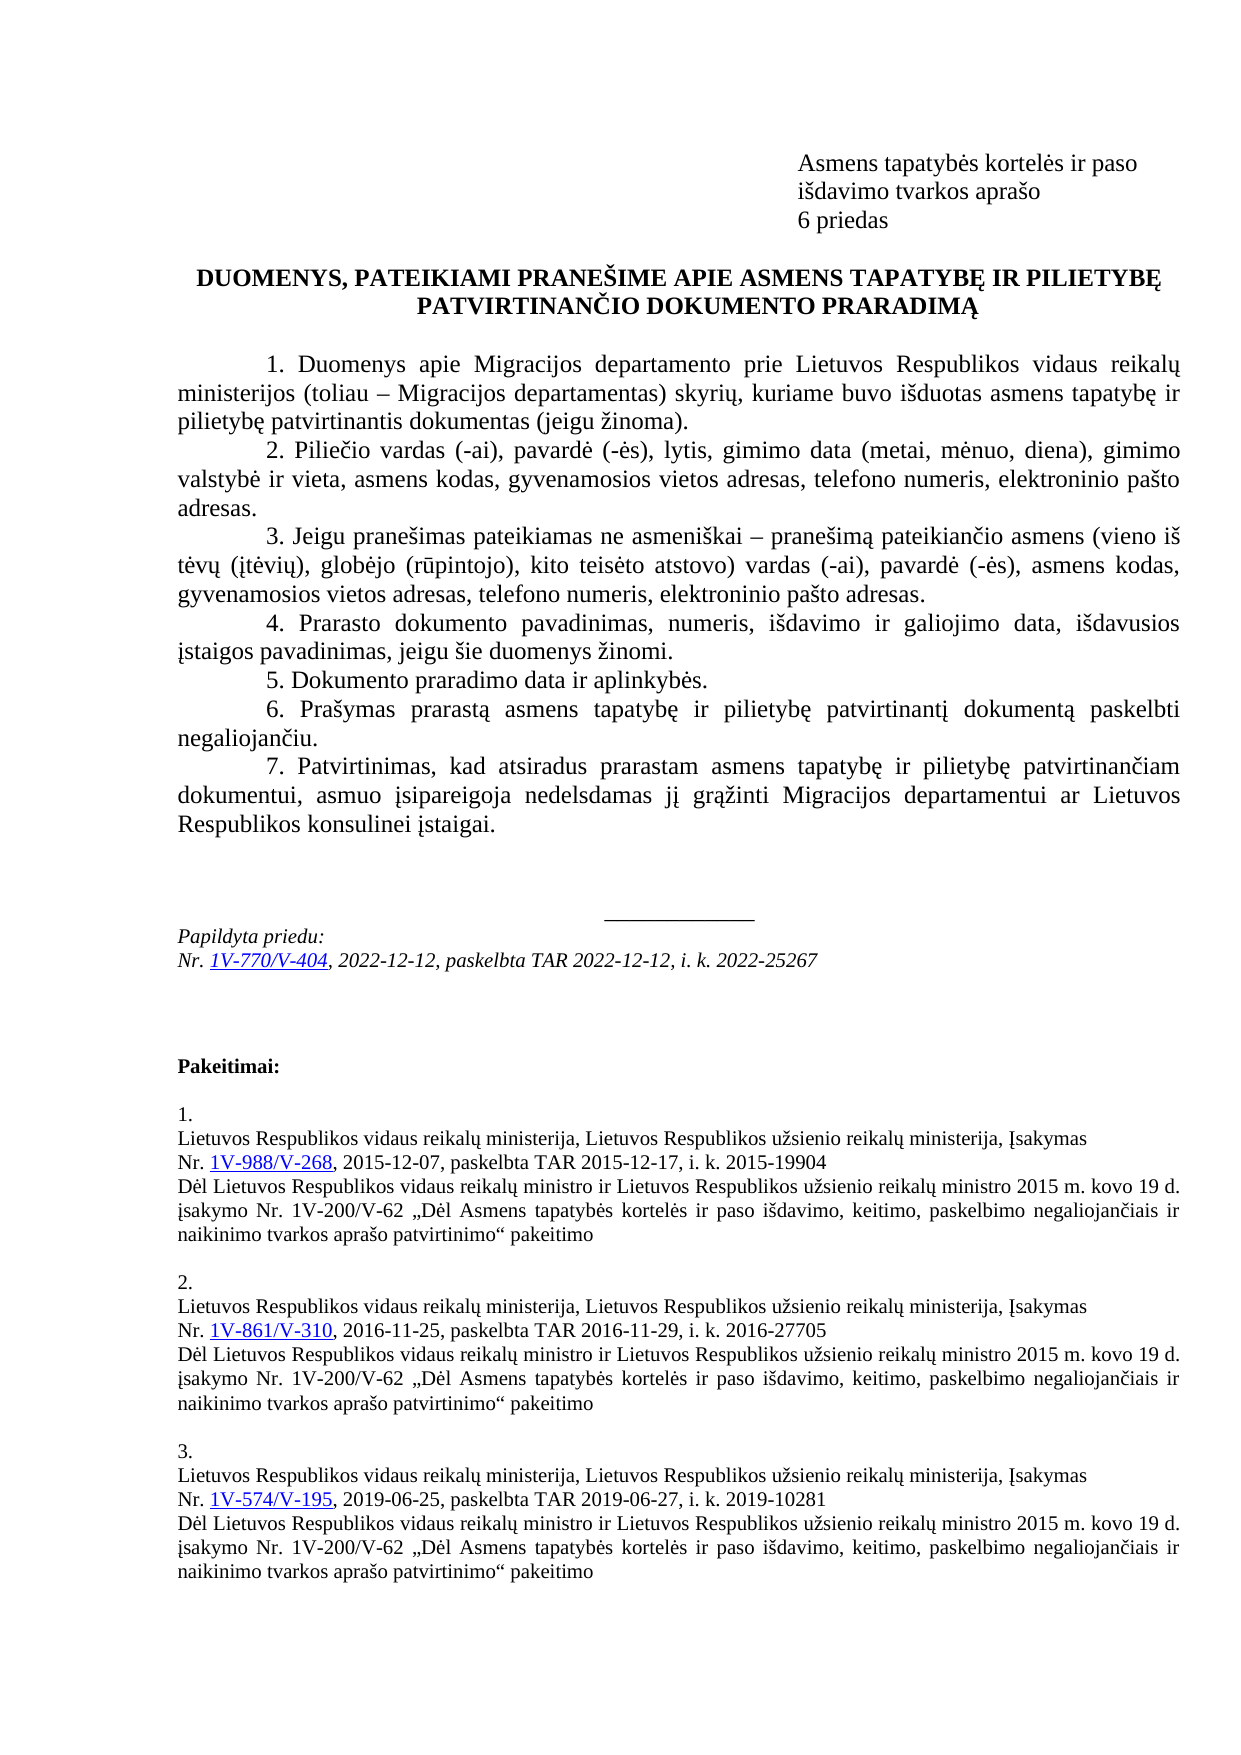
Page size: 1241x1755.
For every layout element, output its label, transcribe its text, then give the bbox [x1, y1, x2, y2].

text Asmens tapatybės kortelės ir paso [797, 148, 1181, 176]
text Pakeitimai: [177, 1053, 1181, 1078]
text Papildyta priedu: [177, 924, 1181, 948]
subtitle 6. Prašymas prarastą asmens tapatybę ir pilietybę patvirtinantį dokumentą paskelbti negaliojančiu. [177, 694, 1181, 751]
subtitle 2. Piliečio vardas (-ai), pavardė (-ės), lytis, gimimo data (metai, mėnuo, diena), gimimo valstybė ir vieta, asmens kodas, gyvenamosios vietos adresas, telefono numeris, elektroninio pašto adresas. [177, 435, 1181, 521]
text 1. [177, 1102, 1181, 1126]
text Dėl Lietuvos Respublikos vidaus reikalų ministro ir Lietuvos Respublikos užsienio reikalų ministro 2015 m. kovo 19 d. įsakymo Nr. 1V-200/V-62 „Dėl Asmens tapatybės kortelės ir paso išdavimo, keitimo, paskelbimo negaliojančiais ir naikinimo tvarkos aprašo patvirtinimo“ pakeitimo [177, 1342, 1181, 1414]
subtitle 1. Duomenys apie Migracijos departamento prie Lietuvos Respublikos vidaus reikalų ministerijos (toliau – Migracijos departamentas) skyrių, kuriame buvo išduotas asmens tapatybę ir pilietybę patvirtinantis dokumentas (jeigu žinoma). [177, 349, 1181, 435]
text Nr. 1V-988/V-268, 2015-12-07, paskelbta TAR 2015-12-17, i. k. 2015-19904 [177, 1150, 1181, 1174]
text Nr. 1V-770/V-404, 2022-12-12, paskelbta TAR 2022-12-12, i. k. 2022-25267 [177, 948, 1181, 972]
text 2. [177, 1270, 1181, 1294]
subtitle 7. Patvirtinimas, kad atsiradus prarastam asmens tapatybę ir pilietybę patvirtinančiam dokumentui, asmuo įsipareigoja nedelsdamas jį grąžinti Migracijos departamentui ar Lietuvos Respublikos konsulinei įstaigai. [177, 751, 1181, 838]
subtitle ____________ [177, 895, 1181, 924]
text 3. [177, 1438, 1181, 1463]
subtitle 4. Prarasto dokumento pavadinimas, numeris, išdavimo ir galiojimo data, išdavusios įstaigos pavadinimas, jeigu šie duomenys žinomi. [177, 608, 1181, 665]
text Lietuvos Respublikos vidaus reikalų ministerija, Lietuvos Respublikos užsienio reikalų ministerija, Įsakymas [177, 1126, 1181, 1150]
text 6 priedas [797, 205, 1181, 234]
text Nr. 1V-574/V-195, 2019-06-25, paskelbta TAR 2019-06-27, i. k. 2019-10281 [177, 1487, 1181, 1511]
text Nr. 1V-861/V-310, 2016-11-25, paskelbta TAR 2016-11-29, i. k. 2016-27705 [177, 1318, 1181, 1342]
text išdavimo tvarkos aprašo [797, 176, 1181, 205]
subtitle 5. Dokumento praradimo data ir aplinkybės. [177, 665, 1181, 694]
text Lietuvos Respublikos vidaus reikalų ministerija, Lietuvos Respublikos užsienio reikalų ministerija, Įsakymas [177, 1463, 1181, 1487]
text Dėl Lietuvos Respublikos vidaus reikalų ministro ir Lietuvos Respublikos užsienio reikalų ministro 2015 m. kovo 19 d. įsakymo Nr. 1V-200/V-62 „Dėl Asmens tapatybės kortelės ir paso išdavimo, keitimo, paskelbimo negaliojančiais ir naikinimo tvarkos aprašo patvirtinimo“ pakeitimo [177, 1511, 1181, 1583]
subtitle DUOMENYS, PATEIKIAMI PRANEŠIME APIE ASMENS TAPATYBĘ IR PILIETYBĘ PATVIRTINANČIO DOKUMENTO PRARADIMĄ [177, 263, 1181, 320]
text Lietuvos Respublikos vidaus reikalų ministerija, Lietuvos Respublikos užsienio reikalų ministerija, Įsakymas [177, 1294, 1181, 1318]
text Dėl Lietuvos Respublikos vidaus reikalų ministro ir Lietuvos Respublikos užsienio reikalų ministro 2015 m. kovo 19 d. įsakymo Nr. 1V-200/V-62 „Dėl Asmens tapatybės kortelės ir paso išdavimo, keitimo, paskelbimo negaliojančiais ir naikinimo tvarkos aprašo patvirtinimo“ pakeitimo [177, 1174, 1181, 1246]
subtitle 3. Jeigu pranešimas pateikiamas ne asmeniškai – pranešimą pateikiančio asmens (vieno iš tėvų (įtėvių), globėjo (rūpintojo), kito teisėto atstovo) vardas (-ai), pavardė (-ės), asmens kodas, gyvenamosios vietos adresas, telefono numeris, elektroninio pašto adresas. [177, 521, 1181, 608]
